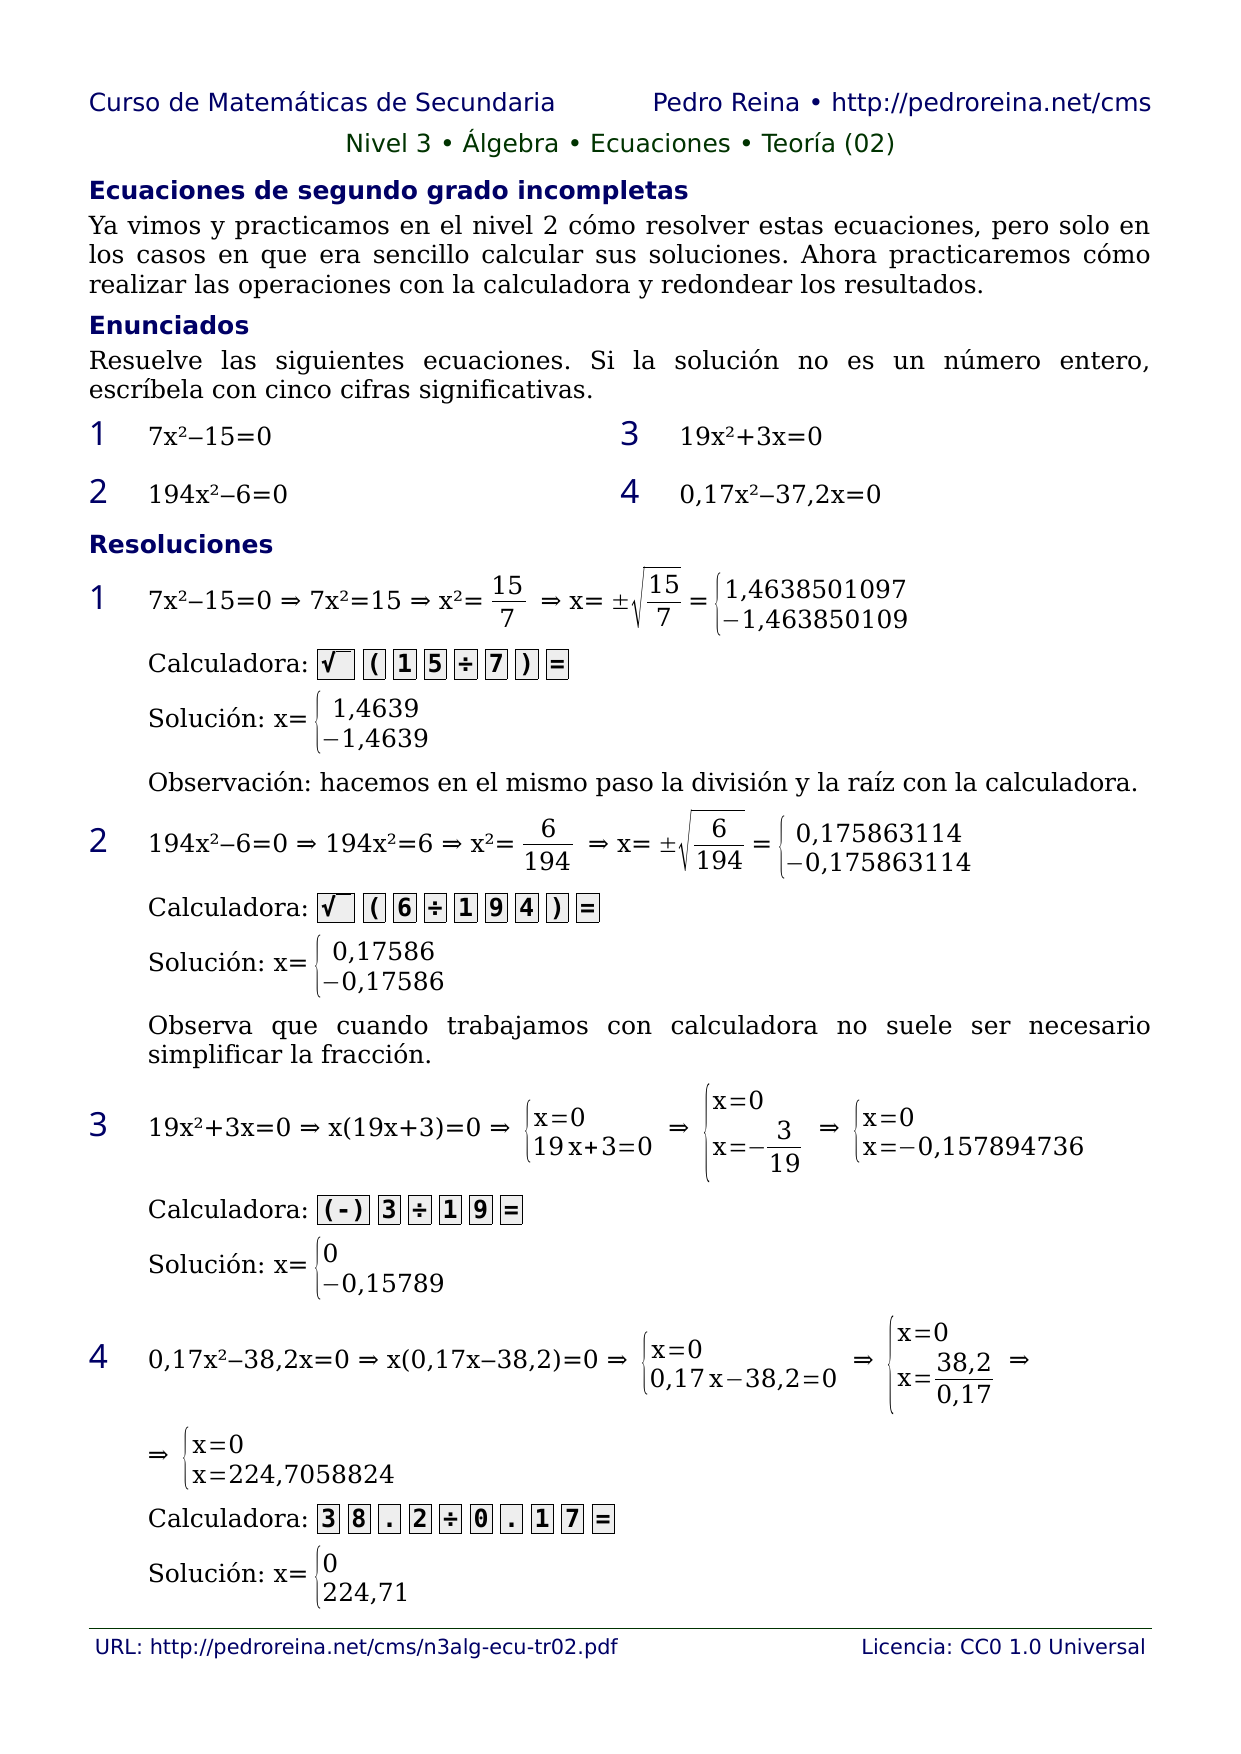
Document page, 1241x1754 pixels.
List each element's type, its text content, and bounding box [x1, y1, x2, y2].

text Calculadora: 3 8 . 2 ÷ 0 . 1 7 = [615, 1504, 1152, 1534]
list 7x²‒15=0 ⇒ 7x²=15 ⇒ x²= ⇒ x== [88, 566, 1152, 638]
text Ecuaciones de segundo grado incompletas [88, 176, 1152, 206]
text Solución: x= [148, 1545, 1152, 1611]
text Calculadora: √ ( 1 5 ÷ 7 ) = [148, 649, 317, 679]
text Enunciados [88, 311, 1152, 340]
text ⇒ [148, 1427, 1152, 1492]
text Calculadora: (-) 3 ÷ 1 9 = [148, 1195, 317, 1224]
text Ya vimos y practicamos en el nivel 2 cómo resolver estas ecuaciones, pero solo en los casos en que era sencillo calcular sus soluciones. Ahora practicaremos cómo realizar las operaciones con la calculadora y redondear los resultados. [88, 211, 1152, 299]
text Solución: x= [148, 1236, 1152, 1302]
text Observa que cuando trabajamos con calculadora no suele ser necesario simplificar la fracción. [148, 1011, 1152, 1070]
text Resoluciones [88, 531, 1152, 560]
list 0,17x²‒37,2x=0 [620, 467, 1152, 513]
list 19x²+3x=0 [620, 410, 1152, 456]
text Calculadora: 3 8 . 2 ÷ 0 . 1 7 = [148, 1504, 317, 1534]
text Observación: hacemos en el mismo paso la división y la raíz con la calculadora. [148, 768, 1152, 797]
list 19x²+3x=0 ⇒ x(19x+3)=0 ⇒ ⇒ ⇒ [88, 1081, 1152, 1183]
text Calculadora: √ ( 1 5 ÷ 7 ) = [569, 649, 1152, 679]
list 194x²‒6=0 [88, 467, 620, 513]
text Calculadora: (-) 3 ÷ 1 9 = [523, 1195, 1152, 1224]
text Solución: x= [148, 934, 1152, 999]
text Calculadora: √ ( 6 ÷ 1 9 4 ) = [148, 893, 317, 922]
list 0,17x²‒38,2x=0 ⇒ x(0,17x‒38,2)=0 ⇒ ⇒ ⇒ [88, 1313, 1152, 1415]
text Calculadora: √ ( 6 ÷ 1 9 4 ) = [600, 893, 1152, 922]
list 7x²‒15=0 [88, 410, 620, 456]
list 194x²‒6=0 ⇒ 194x²=6 ⇒ x²= ⇒ x== [88, 809, 1152, 881]
text Curso de Matemáticas de Secundaria Pedro Reina • http://pedroreina.net/cms [88, 88, 1152, 118]
text Solución: x= [148, 691, 1152, 756]
text Resuelve las siguientes ecuaciones. Si la solución no es un número entero, escríbela con cinco cifras significativas. [88, 346, 1152, 404]
text Nivel 3 • Álgebra • Ecuaciones • Teoría (02) [88, 129, 1152, 159]
